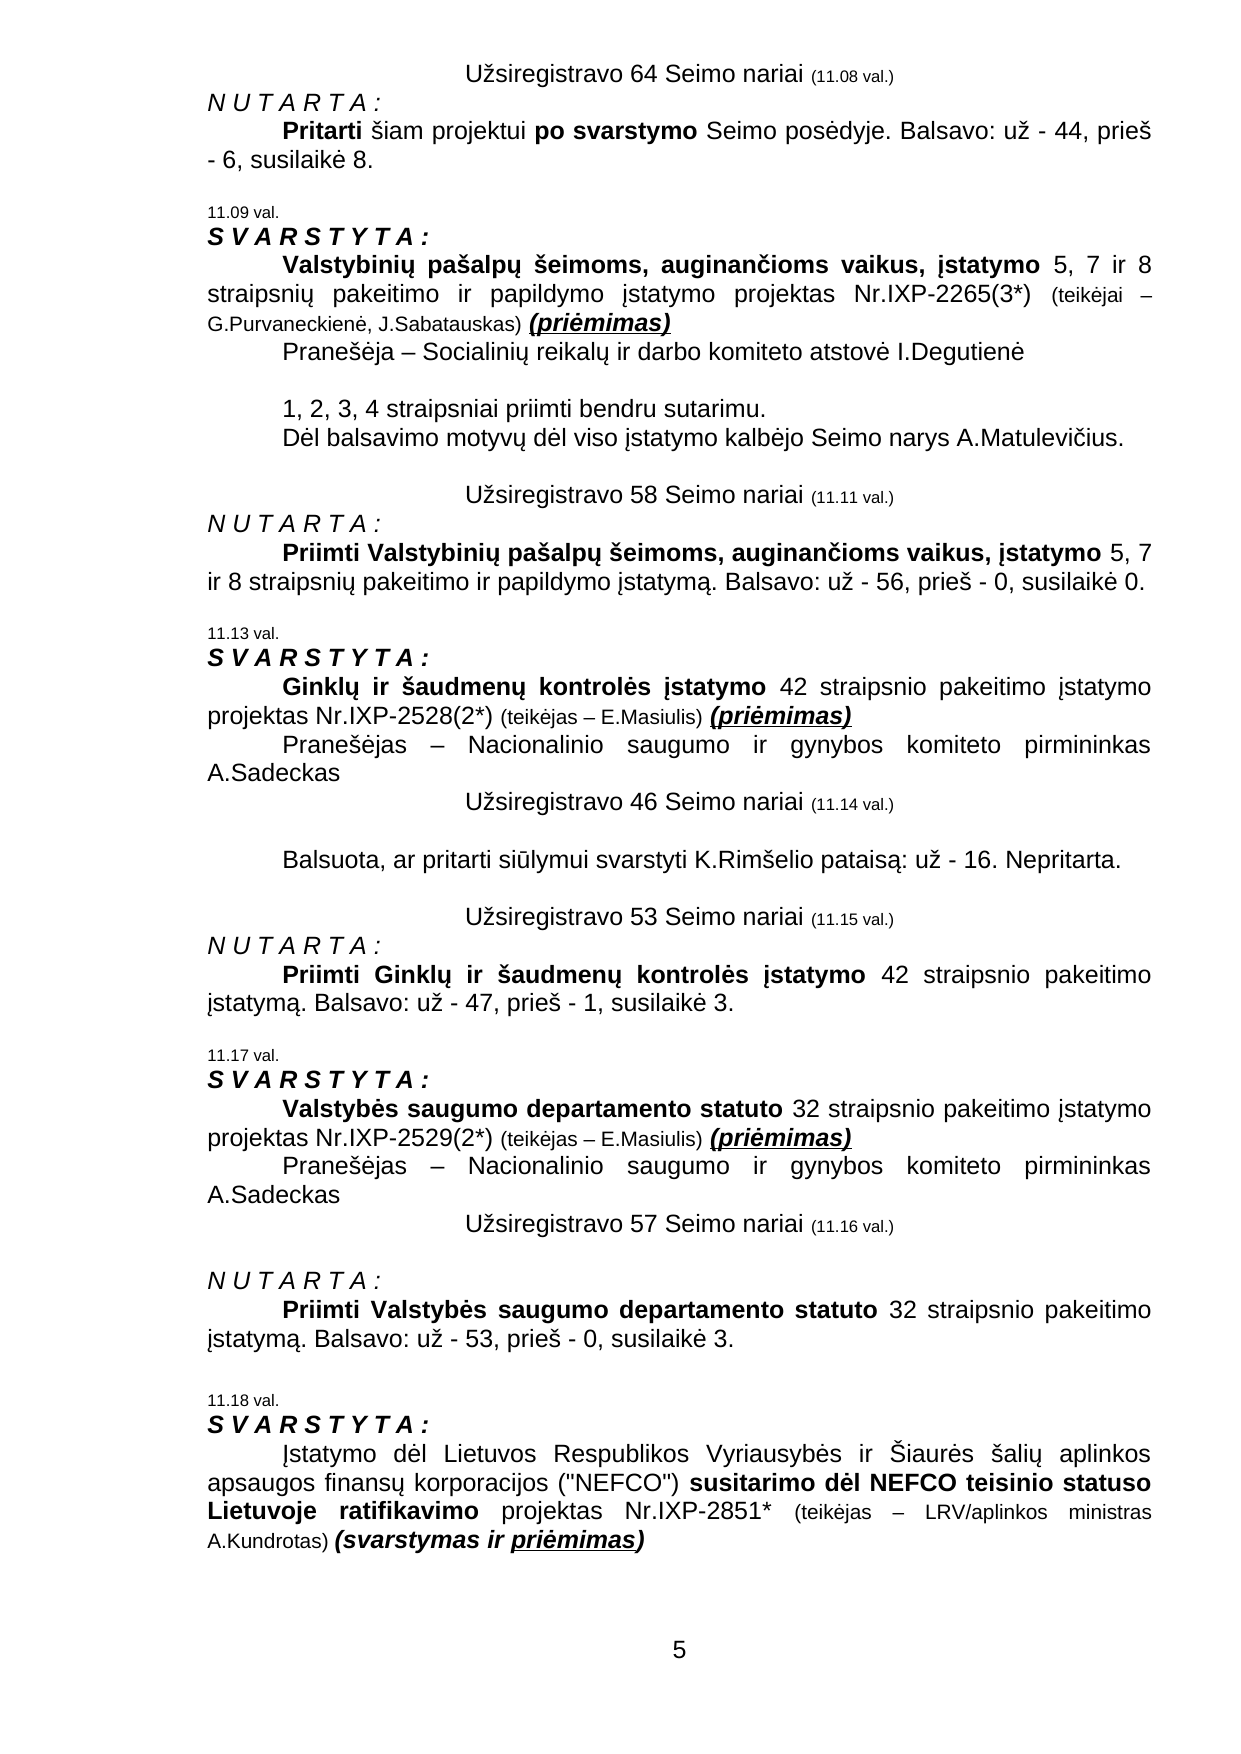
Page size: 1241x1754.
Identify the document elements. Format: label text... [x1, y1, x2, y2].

text N U T A R T A : [207, 509, 1152, 538]
text N U T A R T A : [207, 931, 1152, 959]
text S V A R S T Y T A : [207, 1065, 1152, 1094]
text Valstybinių pašalpų šeimoms, auginančioms vaikus, įstatymo 5, 7 ir 8 straipsnių pakeitimo ir papildymo įstatymo projektas Nr.IXP-2265(3*) (teikėjai – G.Purvaneckienė, J.Sabatauskas) (priėmimas) [207, 250, 1152, 337]
text Ginklų ir šaudmenų kontrolės įstatymo 42 straipsnio pakeitimo įstatymo projektas Nr.IXP-2528(2*) (teikėjas – E.Masiulis) (priėmimas) [207, 672, 1152, 729]
text Užsiregistravo 46 Seimo nariai (11.14 val.) [207, 787, 1152, 816]
text N U T A R T A : [207, 1266, 1152, 1295]
text 11.13 val. [207, 624, 1152, 643]
text Pranešėja – Socialinių reikalų ir darbo komiteto atstovė I.Degutienė [207, 337, 1152, 365]
text Užsiregistravo 57 Seimo nariai (11.16 val.) [207, 1209, 1152, 1237]
text Dėl balsavimo motyvų dėl viso įstatymo kalbėjo Seimo narys A.Matulevičius. [207, 423, 1152, 452]
text Balsuota, ar pritarti siūlymui svarstyti K.Rimšelio pataisą: už - 16. Nepritarta. [207, 844, 1152, 873]
text Užsiregistravo 64 Seimo nariai (11.08 val.) [207, 59, 1152, 87]
text Priimti Ginklų ir šaudmenų kontrolės įstatymo 42 straipsnio pakeitimo įstatymą. Balsavo: už - 47, prieš - 1, susilaikė 3. [207, 959, 1152, 1017]
text 11.09 val. [207, 202, 1152, 222]
text 11.18 val. [207, 1391, 1152, 1410]
text S V A R S T Y T A : [207, 222, 1152, 250]
text Priimti Valstybinių pašalpų šeimoms, auginančioms vaikus, įstatymo 5, 7 ir 8 straipsnių pakeitimo ir papildymo įstatymą. Balsavo: už - 56, prieš - 0, susilaikė 0. [207, 538, 1152, 595]
text Pranešėjas – Nacionalinio saugumo ir gynybos komiteto pirmininkas A.Sadeckas [207, 729, 1152, 787]
text Užsiregistravo 53 Seimo nariai (11.15 val.) [207, 902, 1152, 931]
text Pritarti šiam projektui po svarstymo Seimo posėdyje. Balsavo: už - 44, prieš - 6, susilaikė 8. [207, 116, 1152, 174]
text 11.17 val. [207, 1046, 1152, 1065]
text Užsiregistravo 58 Seimo nariai (11.11 val.) [207, 480, 1152, 509]
text S V A R S T Y T A : [207, 1410, 1152, 1439]
text 1, 2, 3, 4 straipsniai priimti bendru sutarimu. [207, 394, 1152, 423]
text Priimti Valstybės saugumo departamento statuto 32 straipsnio pakeitimo įstatymą. Balsavo: už - 53, prieš - 0, susilaikė 3. [207, 1295, 1152, 1352]
text S V A R S T Y T A : [207, 643, 1152, 672]
text N U T A R T A : [207, 87, 1152, 116]
text Valstybės saugumo departamento statuto 32 straipsnio pakeitimo įstatymo projektas Nr.IXP-2529(2*) (teikėjas – E.Masiulis) (priėmimas) [207, 1094, 1152, 1151]
text Įstatymo dėl Lietuvos Respublikos Vyriausybės ir Šiaurės šalių aplinkos apsaugos finansų korporacijos ("NEFCO") susitarimo dėl NEFCO teisinio statuso Lietuvoje ratifikavimo projektas Nr.IXP-2851* (teikėjas – LRV/aplinkos ministras A.Kundrotas) (svarstymas ir priėmimas) [207, 1439, 1152, 1554]
text Pranešėjas – Nacionalinio saugumo ir gynybos komiteto pirmininkas A.Sadeckas [207, 1151, 1152, 1209]
